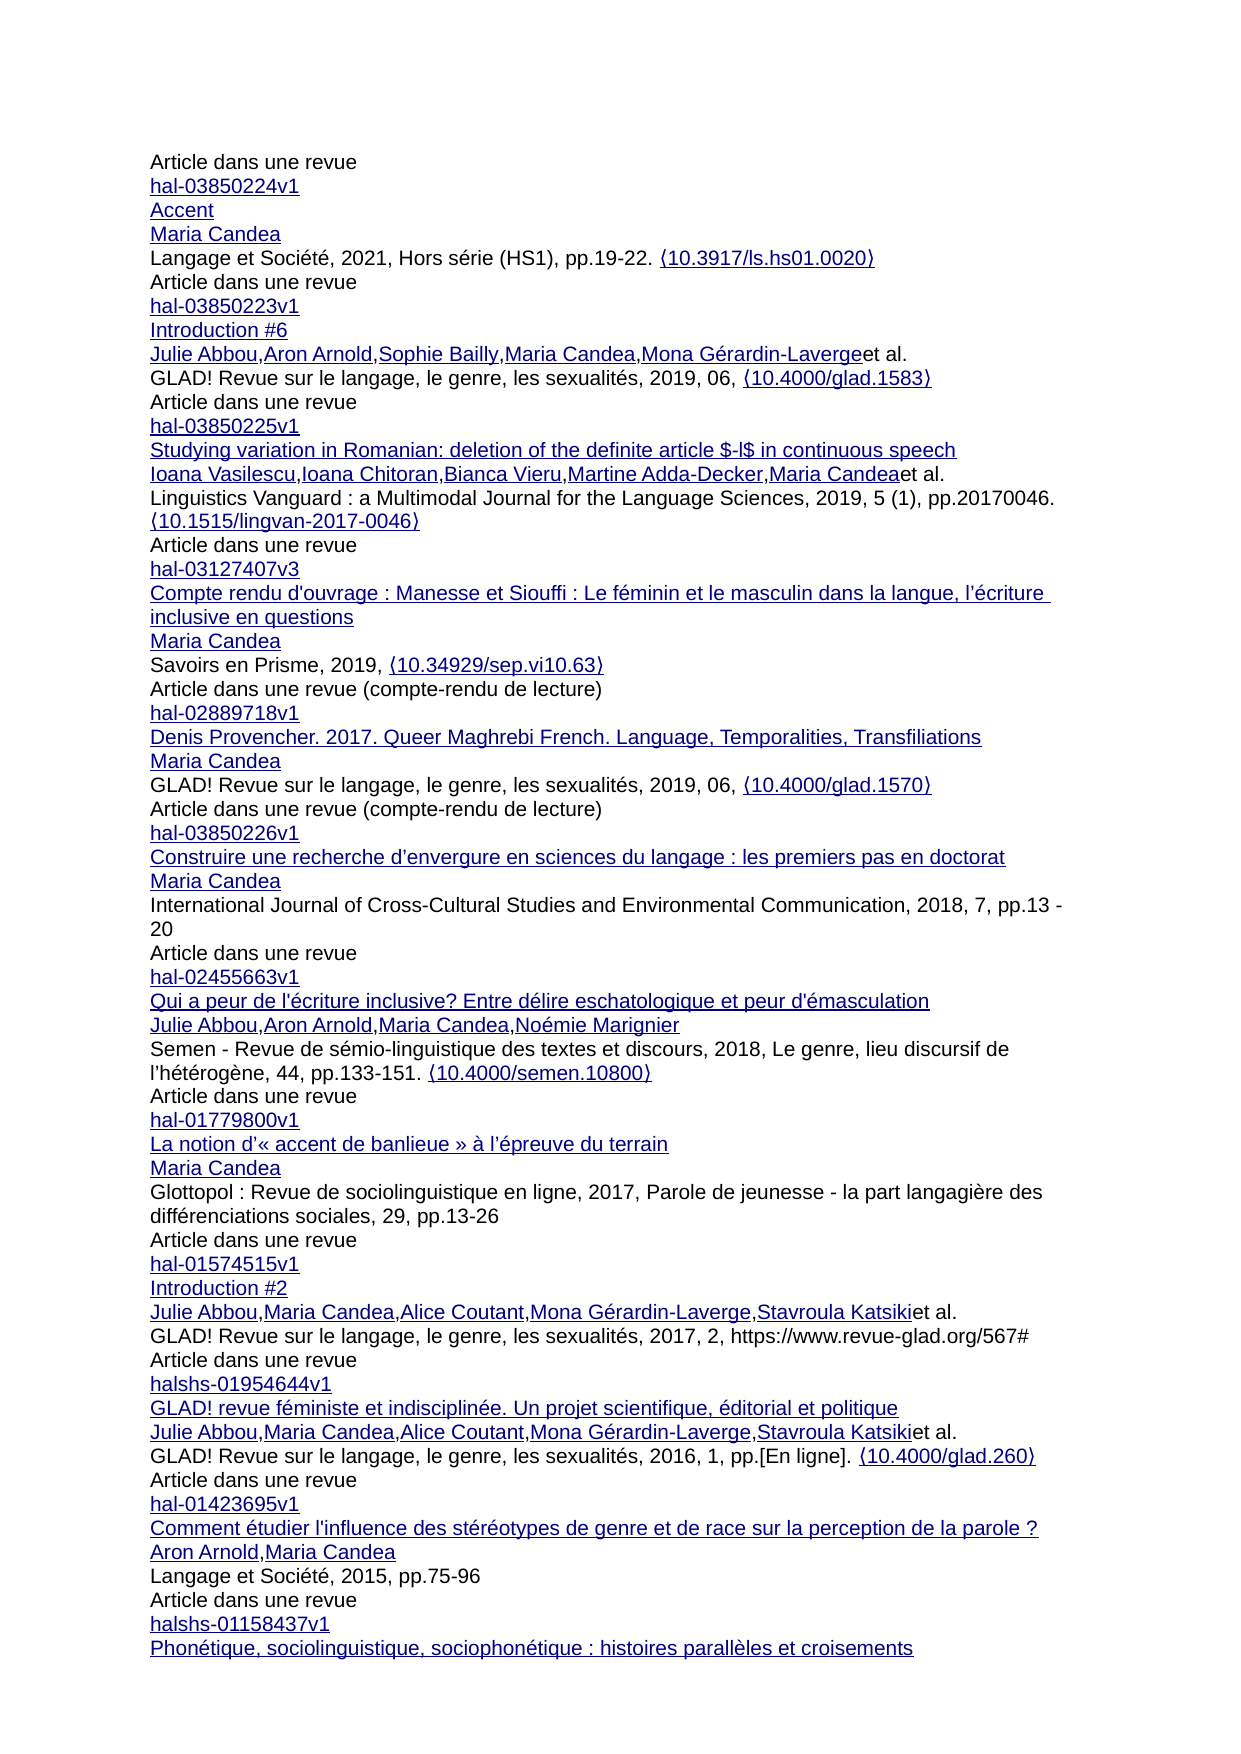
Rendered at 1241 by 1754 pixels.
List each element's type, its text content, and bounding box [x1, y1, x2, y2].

table_cell GLAD! revue féministe et indisciplinée. Un projet scientifique, éditorial et politique Julie Abbou,Maria Candea,Alice Coutant,Mona Gérardin-Laverge,Stavroula Katsikiet al. GLAD! Revue sur le langage, le genre, les sexualités, 2016, 1, pp.[En ligne]. ⟨10.4000/glad.260⟩ Article dans une revue hal-01423695v1 [150, 1396, 1090, 1516]
table_cell Comment étudier l'influence des stéréotypes de genre et de race sur la perception de la parole ? Aron Arnold,Maria Candea Langage et Société, 2015, pp.75-96 Article dans une revue halshs-01158437v1 [150, 1516, 1090, 1635]
table_cell Compte rendu d'ouvrage : Manesse et Siouffi : Le féminin et le masculin dans la langue, l’écriture inclusive en questions Maria Candea Savoirs en Prisme, 2019, ⟨10.34929/sep.vi10.63⟩ Article dans une revue (compte-rendu de lecture) hal-02889718v1 [150, 581, 1090, 725]
table_cell Accent Maria Candea Langage et Société, 2021, Hors série (HS1), pp.19-22. ⟨10.3917/ls.hs01.0020⟩ Article dans une revue hal-03850223v1 [150, 198, 1090, 318]
table_cell Denis Provencher. 2017. Queer Maghrebi French. Language, Temporalities, Transfiliations Maria Candea GLAD! Revue sur le langage, le genre, les sexualités, 2019, 06, ⟨10.4000/glad.1570⟩ Article dans une revue (compte-rendu de lecture) hal-03850226v1 [150, 725, 1090, 845]
table_cell Phonétique, sociolinguistique, sociophonétique : histoires parallèles et croisements [150, 1635, 1090, 1659]
table_cell Article dans une revue hal-03850224v1 [150, 150, 1090, 198]
table_cell La notion d’« accent de banlieue » à l’épreuve du terrain Maria Candea Glottopol : Revue de sociolinguistique en ligne, 2017, Parole de jeunesse - la part langagière des différenciations sociales, 29, pp.13-26 Article dans une revue hal-01574515v1 [150, 1132, 1090, 1276]
table_cell Studying variation in Romanian: deletion of the definite article $-l$ in continuous speech Ioana Vasilescu,Ioana Chitoran,Bianca Vieru,Martine Adda-Decker,Maria Candeaet al. Linguistics Vanguard : a Multimodal Journal for the Language Sciences, 2019, 5 (1), pp.20170046. ⟨10.1515/lingvan-2017-0046⟩ Article dans une revue hal-03127407v3 [150, 438, 1090, 581]
table_cell Introduction #2 Julie Abbou,Maria Candea,Alice Coutant,Mona Gérardin-Laverge,Stavroula Katsikiet al. GLAD! Revue sur le langage, le genre, les sexualités, 2017, 2, https://www.revue-glad.org/567# Article dans une revue halshs-01954644v1 [150, 1276, 1090, 1396]
table_cell Introduction #6 Julie Abbou,Aron Arnold,Sophie Bailly,Maria Candea,Mona Gérardin-Lavergeet al. GLAD! Revue sur le langage, le genre, les sexualités, 2019, 06, ⟨10.4000/glad.1583⟩ Article dans une revue hal-03850225v1 [150, 318, 1090, 437]
table_cell Qui a peur de l'écriture inclusive? Entre délire eschatologique et peur d'émasculation Julie Abbou,Aron Arnold,Maria Candea,Noémie Marignier Semen - Revue de sémio-linguistique des textes et discours, 2018, Le genre, lieu discursif de l’hétérogène, 44, pp.133-151. ⟨10.4000/semen.10800⟩ Article dans une revue hal-01779800v1 [150, 989, 1090, 1132]
table_cell Construire une recherche d’envergure en sciences du langage : les premiers pas en doctorat Maria Candea International Journal of Cross-Cultural Studies and Environmental Communication, 2018, 7, pp.13 - 20 Article dans une revue hal-02455663v1 [150, 845, 1090, 988]
